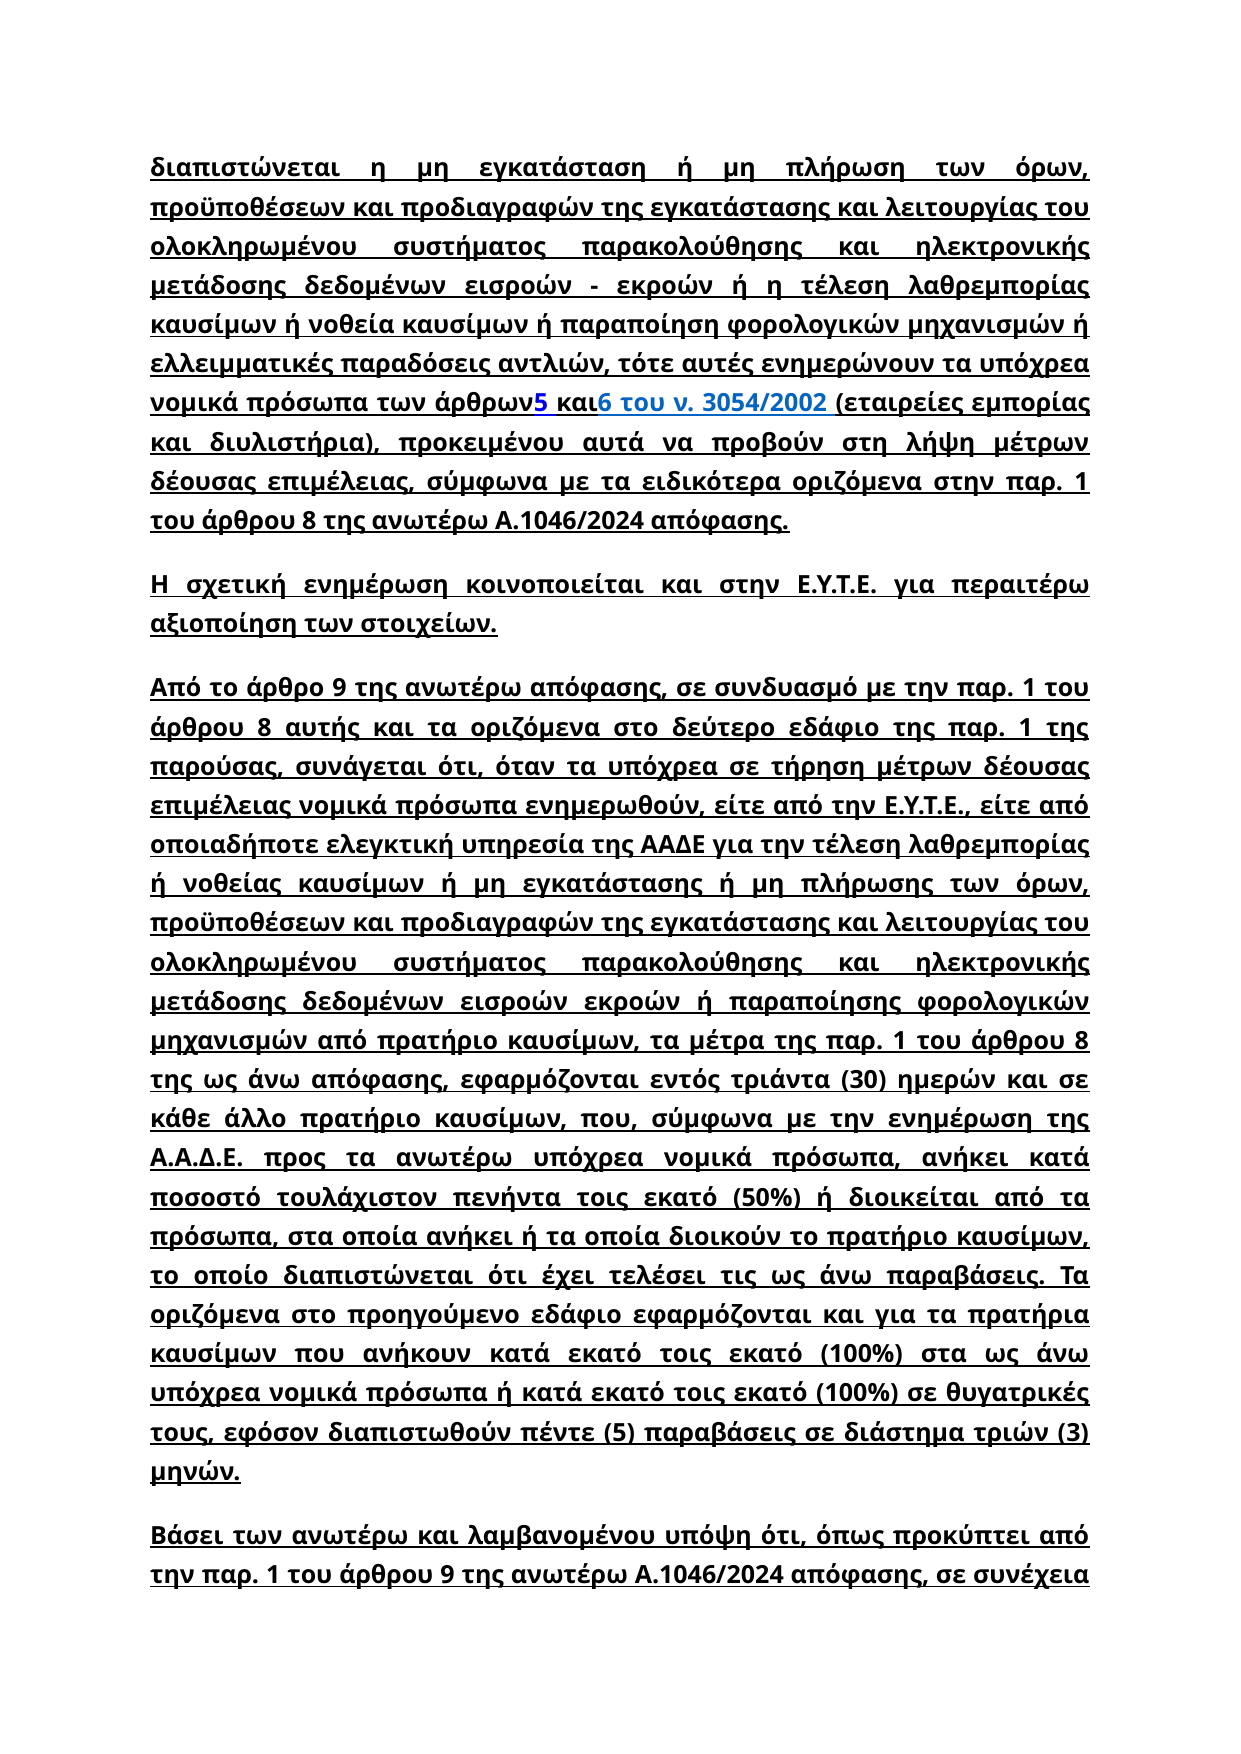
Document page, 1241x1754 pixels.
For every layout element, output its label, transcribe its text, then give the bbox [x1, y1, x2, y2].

text ποσοστό τουλάχιστον πενήντα τοις εκατό (50%) ή διοικείται από τα [150, 1171, 1090, 1208]
text επιμέλειας νομικά πρόσωπα ενημερωθούν, είτε από την Ε.Υ.Τ.Ε., είτε από [150, 779, 1090, 816]
text άρθρου 8 αυτής και τα οριζόμενα στο δεύτερο εδάφιο της παρ. 1 της παρούσας, συνάγεται ότι, όταν τα υπόχρεα σε τήρηση μέτρων δέουσας [150, 701, 1090, 777]
text Η σχετική ενημέρωση κοινοποιείται και στην Ε.Υ.Τ.Ε. για περαιτέρω [150, 567, 1090, 596]
text υπόχρεα νομικά πρόσωπα ή κατά εκατό τοις εκατό (100%) σε θυγατρικές [150, 1367, 1090, 1404]
text Α.Α.Δ.Ε. προς τα ανωτέρω υπόχρεα νομικά πρόσωπα, ανήκει κατά [150, 1132, 1090, 1169]
text οποιαδήποτε ελεγκτική υπηρεσία της ΑΑΔΕ για την τέλεση λαθρεμπορίας [150, 818, 1090, 856]
text κάθε άλλο πρατήριο καυσίμων, που, σύμφωνα με την ενημέρωση της [150, 1092, 1090, 1130]
text ελλειμματικές παραδόσεις αντλιών, τότε αυτές ενημερώνουν τα υπόχρεα [150, 337, 1090, 375]
text ολοκληρωμένου συστήματος παρακολούθησης και ηλεκτρονικής [150, 220, 1090, 257]
text αξιοποίηση των στοιχείων. [150, 597, 1090, 640]
text την παρ. 1 του άρθρου 9 της ανωτέρω Α.1046/2024 απόφασης, σε συνέχεια [150, 1548, 1090, 1586]
text της ως άνω απόφασης, εφαρμόζονται εντός τριάντα (30) ημερών και σε [150, 1053, 1090, 1091]
text οριζόμενα στο προηγούμενο εδάφιο εφαρμόζονται και για τα πρατήρια [150, 1288, 1090, 1326]
text τους, εφόσον διαπιστωθούν πέντε (5) παραβάσεις σε διάστημα τριών (3) [150, 1406, 1090, 1443]
text μηνών. [150, 1445, 1090, 1487]
text μετάδοσης δεδομένων εισροών εκροών ή παραποίησης φορολογικών [150, 975, 1090, 1012]
text προϋποθέσεων και προδιαγραφών της εγκατάστασης και λειτουργίας του [150, 897, 1090, 934]
text δέουσας επιμέλειας, σύμφωνα με τα ειδικότερα οριζόμενα στην παρ. 1 [150, 455, 1090, 492]
text μετάδοσης δεδομένων εισροών - εκροών ή η τέλεση λαθρεμπορίας [150, 259, 1090, 296]
text νομικά πρόσωπα των άρθρων5 και6 του ν. 3054/2002 (εταιρείες εμπορίας [150, 377, 1090, 414]
text καυσίμων ή νοθεία καυσίμων ή παραποίηση φορολογικών μηχανισμών ή [150, 298, 1090, 336]
text Από το άρθρο 9 της ανωτέρω απόφασης, σε συνδυασμό με την παρ. 1 του [150, 670, 1090, 699]
text το οποίο διαπιστώνεται ότι έχει τελέσει τις ως άνω παραβάσεις. Τα [150, 1249, 1090, 1286]
text διαπιστώνεται η μη εγκατάσταση ή μη πλήρωση των όρων, [150, 150, 1090, 179]
text του άρθρου 8 της ανωτέρω Α.1046/2024 απόφασης. [150, 494, 1090, 537]
text ή νοθείας καυσίμων ή μη εγκατάστασης ή μη πλήρωσης των όρων, [150, 857, 1090, 895]
text προϋποθέσεων και προδιαγραφών της εγκατάστασης και λειτουργίας του [150, 181, 1090, 218]
text πρόσωπα, στα οποία ανήκει ή τα οποία διοικούν το πρατήριο καυσίμων, [150, 1210, 1090, 1247]
text μηχανισμών από πρατήριο καυσίμων, τα μέτρα της παρ. 1 του άρθρου 8 [150, 1014, 1090, 1051]
text καυσίμων που ανήκουν κατά εκατό τοις εκατό (100%) στα ως άνω [150, 1327, 1090, 1365]
text και διυλιστήρια), προκειμένου αυτά να προβούν στη λήψη μέτρων [150, 416, 1090, 453]
text Βάσει των ανωτέρω και λαμβανομένου υπόψη ότι, όπως προκύπτει από [150, 1517, 1090, 1546]
text ολοκληρωμένου συστήματος παρακολούθησης και ηλεκτρονικής [150, 936, 1090, 973]
